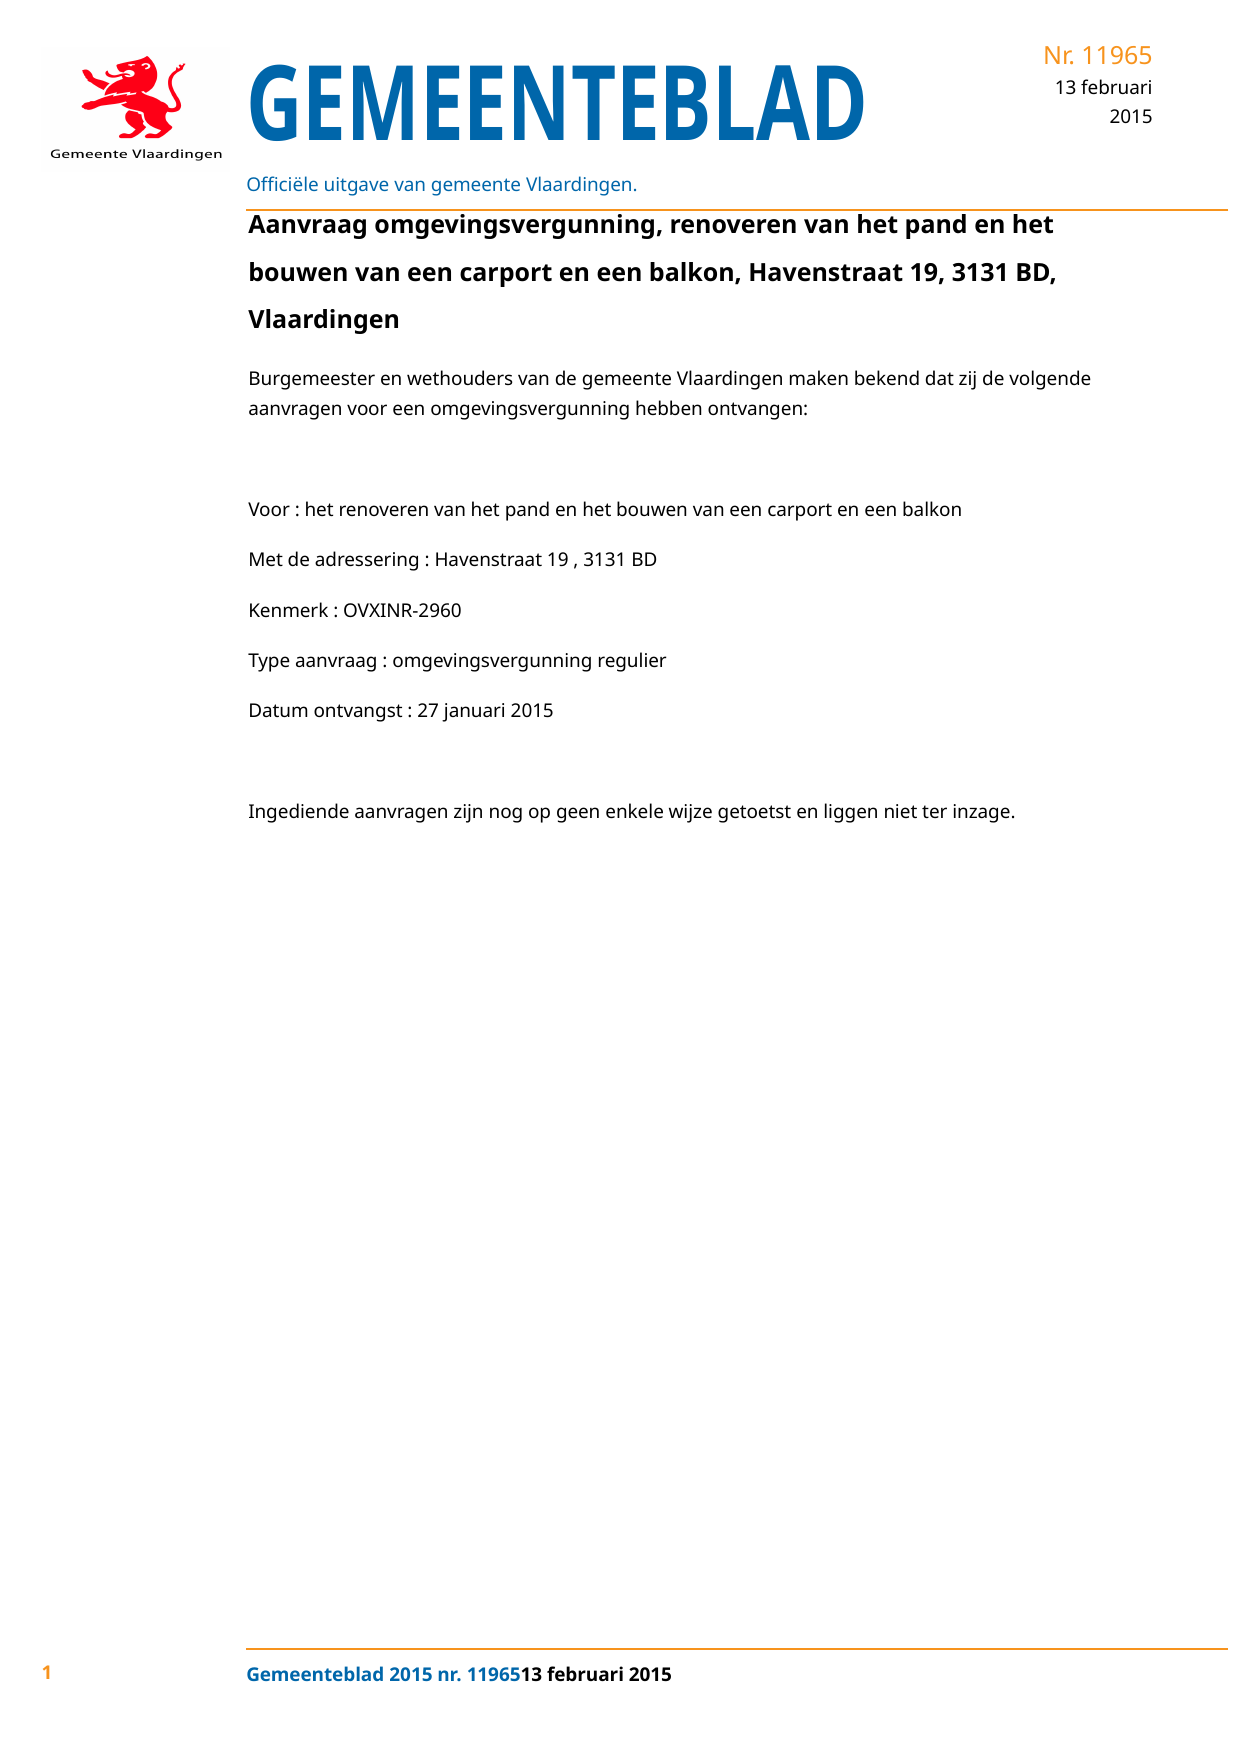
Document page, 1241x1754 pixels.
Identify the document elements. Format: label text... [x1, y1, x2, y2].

text Ingediende aanvragen zijn nog op geen enkele wijze getoetst en liggen niet ter inzage. [248, 798, 1152, 824]
text Burgemeester en wethouders van de gemeente Vlaardingen maken bekend dat zij de volgende aanvragen voor een omgevingsvergunning hebben ontvangen: [248, 366, 1152, 421]
text Type aanvraag : omgevingsvergunning regulier [248, 647, 1152, 673]
text Datum ontvangst : 27 januari 2015 [248, 698, 1152, 723]
text Aanvraag omgevingsvergunning, renoveren van het pand en het bouwen van een carport en een balkon, Havenstraat 19, 3131 BD, Vlaardingen [248, 211, 1152, 336]
text Met de adressering : Havenstraat 19 , 3131 BD [248, 546, 1152, 572]
picture [41, 47, 231, 172]
text Voor : het renoveren van het pand en het bouwen van een carport en een balkon [248, 496, 1152, 522]
text Kenmerk : OVXINR-2960 [248, 597, 1152, 622]
